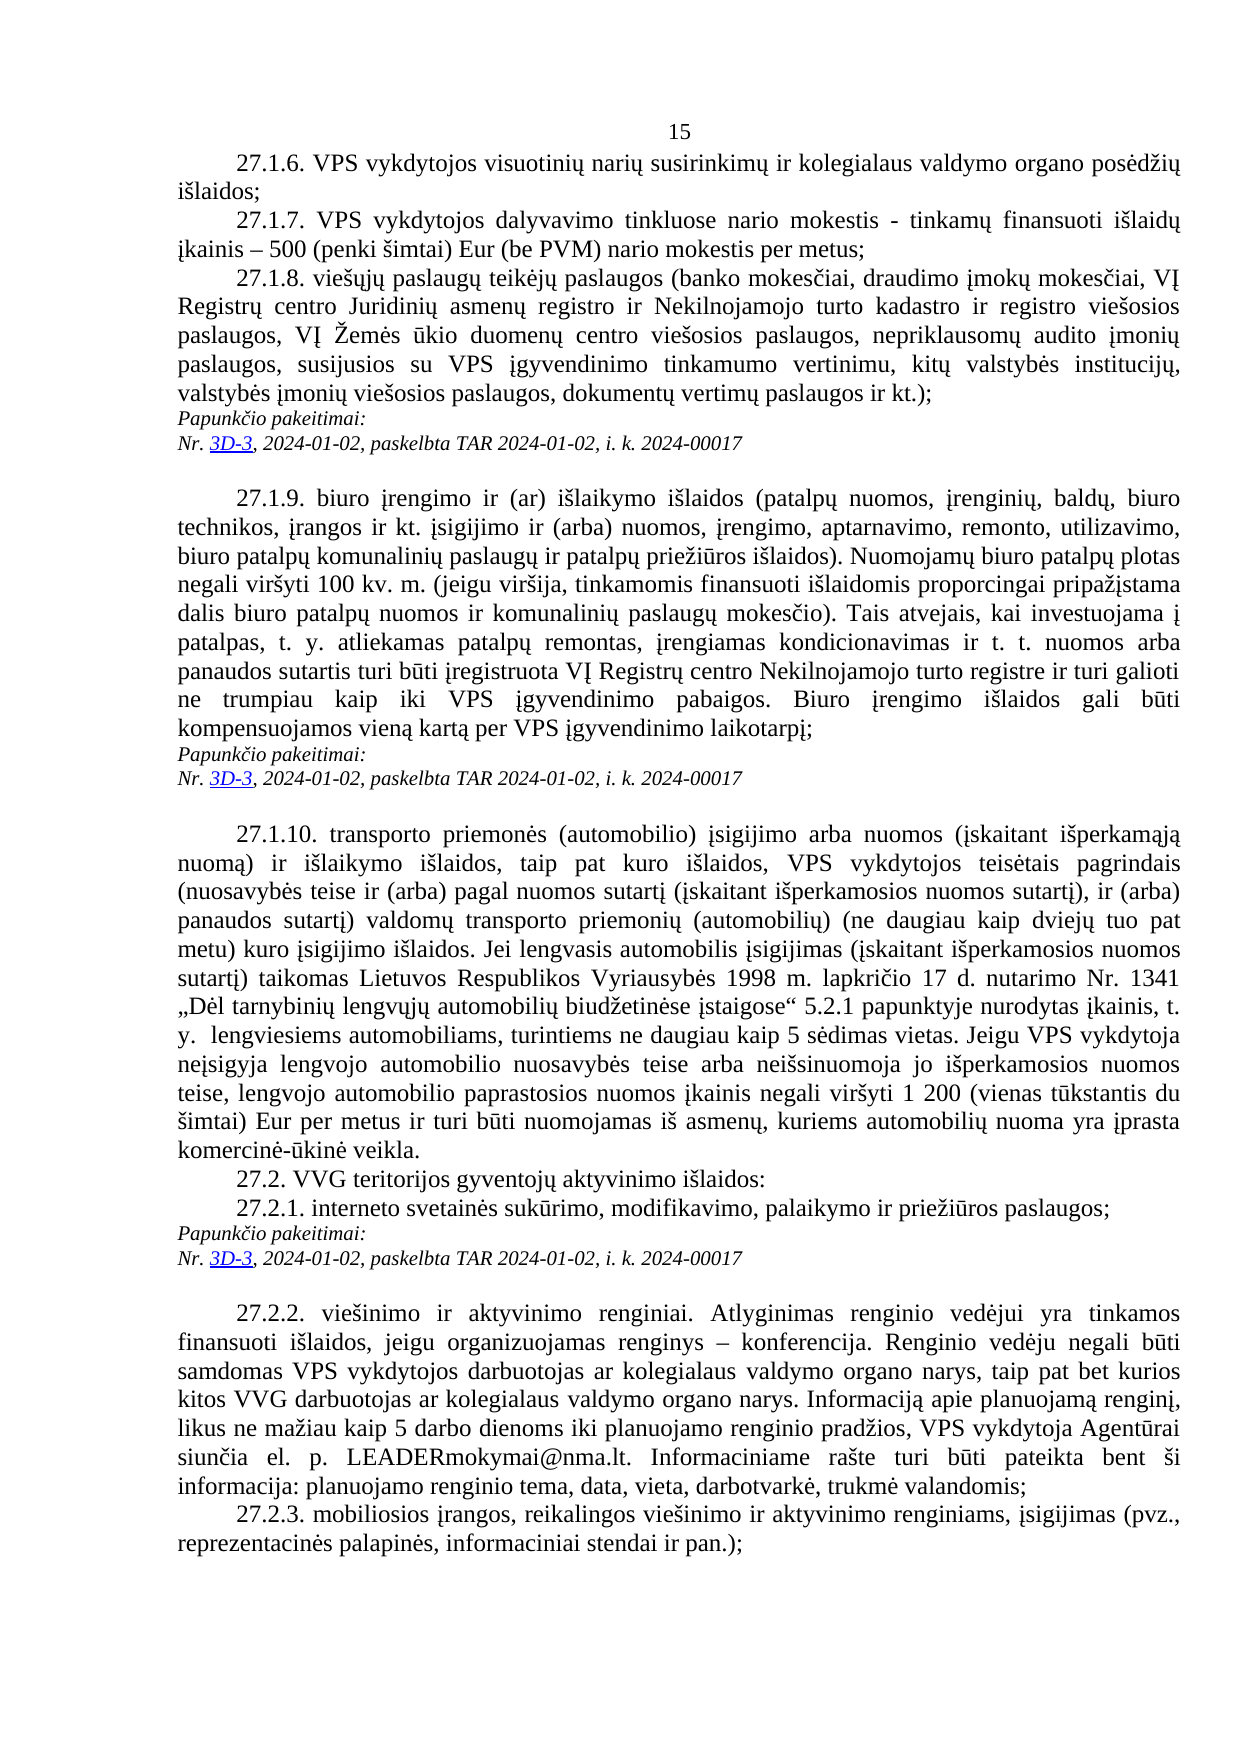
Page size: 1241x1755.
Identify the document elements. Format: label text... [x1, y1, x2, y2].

text 27.1.7. VPS vykdytojos dalyvavimo tinkluose nario mokestis - tinkamų finansuoti išlaidų įkainis – 500 (penki šimtai) Eur (be PVM) nario mokestis per metus; [177, 205, 1181, 263]
text Papunkčio pakeitimai: [177, 742, 1181, 766]
text 27.1.9. biuro įrengimo ir (ar) išlaikymo išlaidos (patalpų nuomos, įrenginių, baldų, biuro technikos, įrangos ir kt. įsigijimo ir (arba) nuomos, įrengimo, aptarnavimo, remonto, utilizavimo, biuro patalpų komunalinių paslaugų ir patalpų priežiūros išlaidos). Nuomojamų biuro patalpų plotas negali viršyti 100 kv. m. (jeigu viršija, tinkamomis finansuoti išlaidomis proporcingai pripažįstama dalis biuro patalpų nuomos ir komunalinių paslaugų mokesčio). Tais atvejais, kai investuojama į patalpas, t. y. atliekamas patalpų remontas, įrengiamas kondicionavimas ir t. t. nuomos arba panaudos sutartis turi būti įregistruota VĮ Registrų centro Nekilnojamojo turto registre ir turi galioti ne trumpiau kaip iki VPS įgyvendinimo pabaigos. Biuro įrengimo išlaidos gali būti kompensuojamos vieną kartą per VPS įgyvendinimo laikotarpį; [177, 483, 1181, 742]
text 27.2.1. interneto svetainės sukūrimo, modifikavimo, palaikymo ir priežiūros paslaugos; [177, 1193, 1181, 1221]
text 27.1.6. VPS vykdytojos visuotinių narių susirinkimų ir kolegialaus valdymo organo posėdžių išlaidos; [177, 148, 1181, 205]
text 27.2.2. viešinimo ir aktyvinimo renginiai. Atlyginimas renginio vedėjui yra tinkamos finansuoti išlaidos, jeigu organizuojamas renginys – konferencija. Renginio vedėju negali būti samdomas VPS vykdytojos darbuotojas ar kolegialaus valdymo organo narys, taip pat bet kurios kitos VVG darbuotojas ar kolegialaus valdymo organo narys. Informaciją apie planuojamą renginį, likus ne mažiau kaip 5 darbo dienoms iki planuojamo renginio pradžios, VPS vykdytoja Agentūrai siunčia el. p. LEADERmokymai@nma.lt. Informaciniame rašte turi būti pateikta bent ši informacija: planuojamo renginio tema, data, vieta, darbotvarkė, trukmė valandomis; [177, 1298, 1181, 1499]
text Nr. 3D-3, 2024-01-02, paskelbta TAR 2024-01-02, i. k. 2024-00017 [177, 1245, 1181, 1269]
text Papunkčio pakeitimai: [177, 1221, 1181, 1245]
text 27.2.3. mobiliosios įrangos, reikalingos viešinimo ir aktyvinimo renginiams, įsigijimas (pvz., reprezentacinės palapinės, informaciniai stendai ir pan.); [177, 1499, 1181, 1557]
text Nr. 3D-3, 2024-01-02, paskelbta TAR 2024-01-02, i. k. 2024-00017 [177, 766, 1181, 790]
text 27.2. VVG teritorijos gyventojų aktyvinimo išlaidos: [177, 1164, 1181, 1193]
text Papunkčio pakeitimai: [177, 406, 1181, 430]
text Nr. 3D-3, 2024-01-02, paskelbta TAR 2024-01-02, i. k. 2024-00017 [177, 430, 1181, 454]
text 27.1.10. transporto priemonės (automobilio) įsigijimo arba nuomos (įskaitant išperkamąją nuomą) ir išlaikymo išlaidos, taip pat kuro išlaidos, VPS vykdytojos teisėtais pagrindais (nuosavybės teise ir (arba) pagal nuomos sutartį (įskaitant išperkamosios nuomos sutartį), ir (arba) panaudos sutartį) valdomų transporto priemonių (automobilių) (ne daugiau kaip dviejų tuo pat metu) kuro įsigijimo išlaidos. Jei lengvasis automobilis įsigijimas (įskaitant išperkamosios nuomos sutartį) taikomas Lietuvos Respublikos Vyriausybės 1998 m. lapkričio 17 d. nutarimo Nr. 1341 „Dėl tarnybinių lengvųjų automobilių biudžetinėse įstaigose“ 5.2.1 papunktyje nurodytas įkainis, t. y. lengviesiems automobiliams, turintiems ne daugiau kaip 5 sėdimas vietas. Jeigu VPS vykdytoja neįsigyja lengvojo automobilio nuosavybės teise arba neišsinuomoja jo išperkamosios nuomos teise, lengvojo automobilio paprastosios nuomos įkainis negali viršyti 1 200 (vienas tūkstantis du šimtai) Eur per metus ir turi būti nuomojamas iš asmenų, kuriems automobilių nuoma yra įprasta komercinė-ūkinė veikla. [177, 819, 1181, 1164]
text 27.1.8. viešųjų paslaugų teikėjų paslaugos (banko mokesčiai, draudimo įmokų mokesčiai, VĮ Registrų centro Juridinių asmenų registro ir Nekilnojamojo turto kadastro ir registro viešosios paslaugos, VĮ Žemės ūkio duomenų centro viešosios paslaugos, nepriklausomų audito įmonių paslaugos, susijusios su VPS įgyvendinimo tinkamumo vertinimu, kitų valstybės institucijų, valstybės įmonių viešosios paslaugos, dokumentų vertimų paslaugos ir kt.); [177, 263, 1181, 406]
